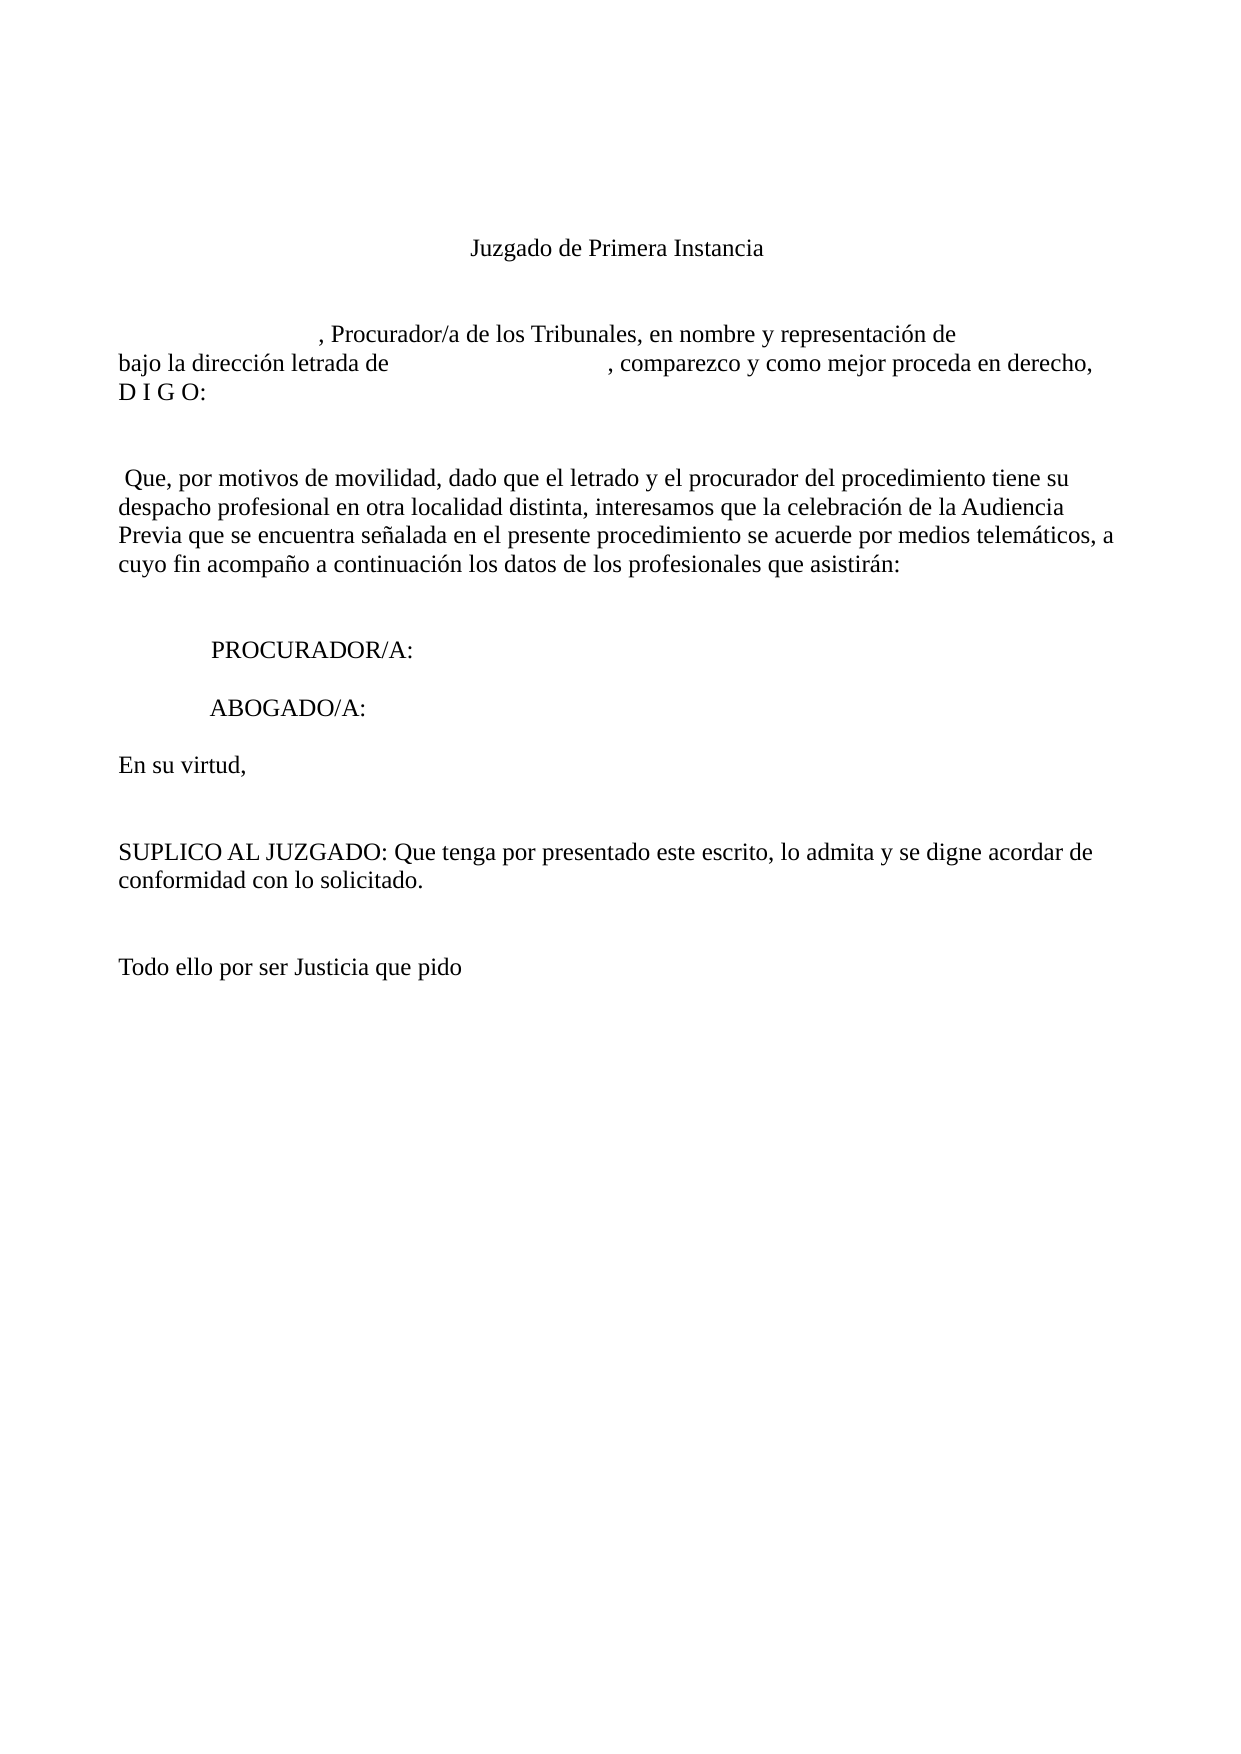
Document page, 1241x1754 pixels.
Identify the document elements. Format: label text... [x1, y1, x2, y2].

text SUPLICO AL JUZGADO: Que tenga por presentado este escrito, lo admita y se digne acordar de conformidad con lo solicitado. [118, 837, 1122, 894]
text Todo ello por ser Justicia que pido [118, 952, 1122, 981]
text ABOGADO/A: [118, 693, 1122, 722]
text Que, por motivos de movilidad, dado que el letrado y el procurador del procedimiento tiene su despacho profesional en otra localidad distinta, interesamos que la celebración de la Audiencia Previa que se encuentra señalada en el presente procedimiento se acuerde por medios telemáticos, a cuyo fin acompaño a continuación los datos de los profesionales que asistirán: [118, 463, 1122, 578]
text Juzgado de Primera Instancia [118, 233, 1122, 262]
text En su virtud, [118, 751, 1122, 779]
text , Procurador/a de los Tribunales, en nombre y representación de bajo la dirección letrada de , comparezco y como mejor proceda en derecho, D I G O: [118, 319, 1122, 406]
text PROCURADOR/A: [118, 636, 1122, 664]
